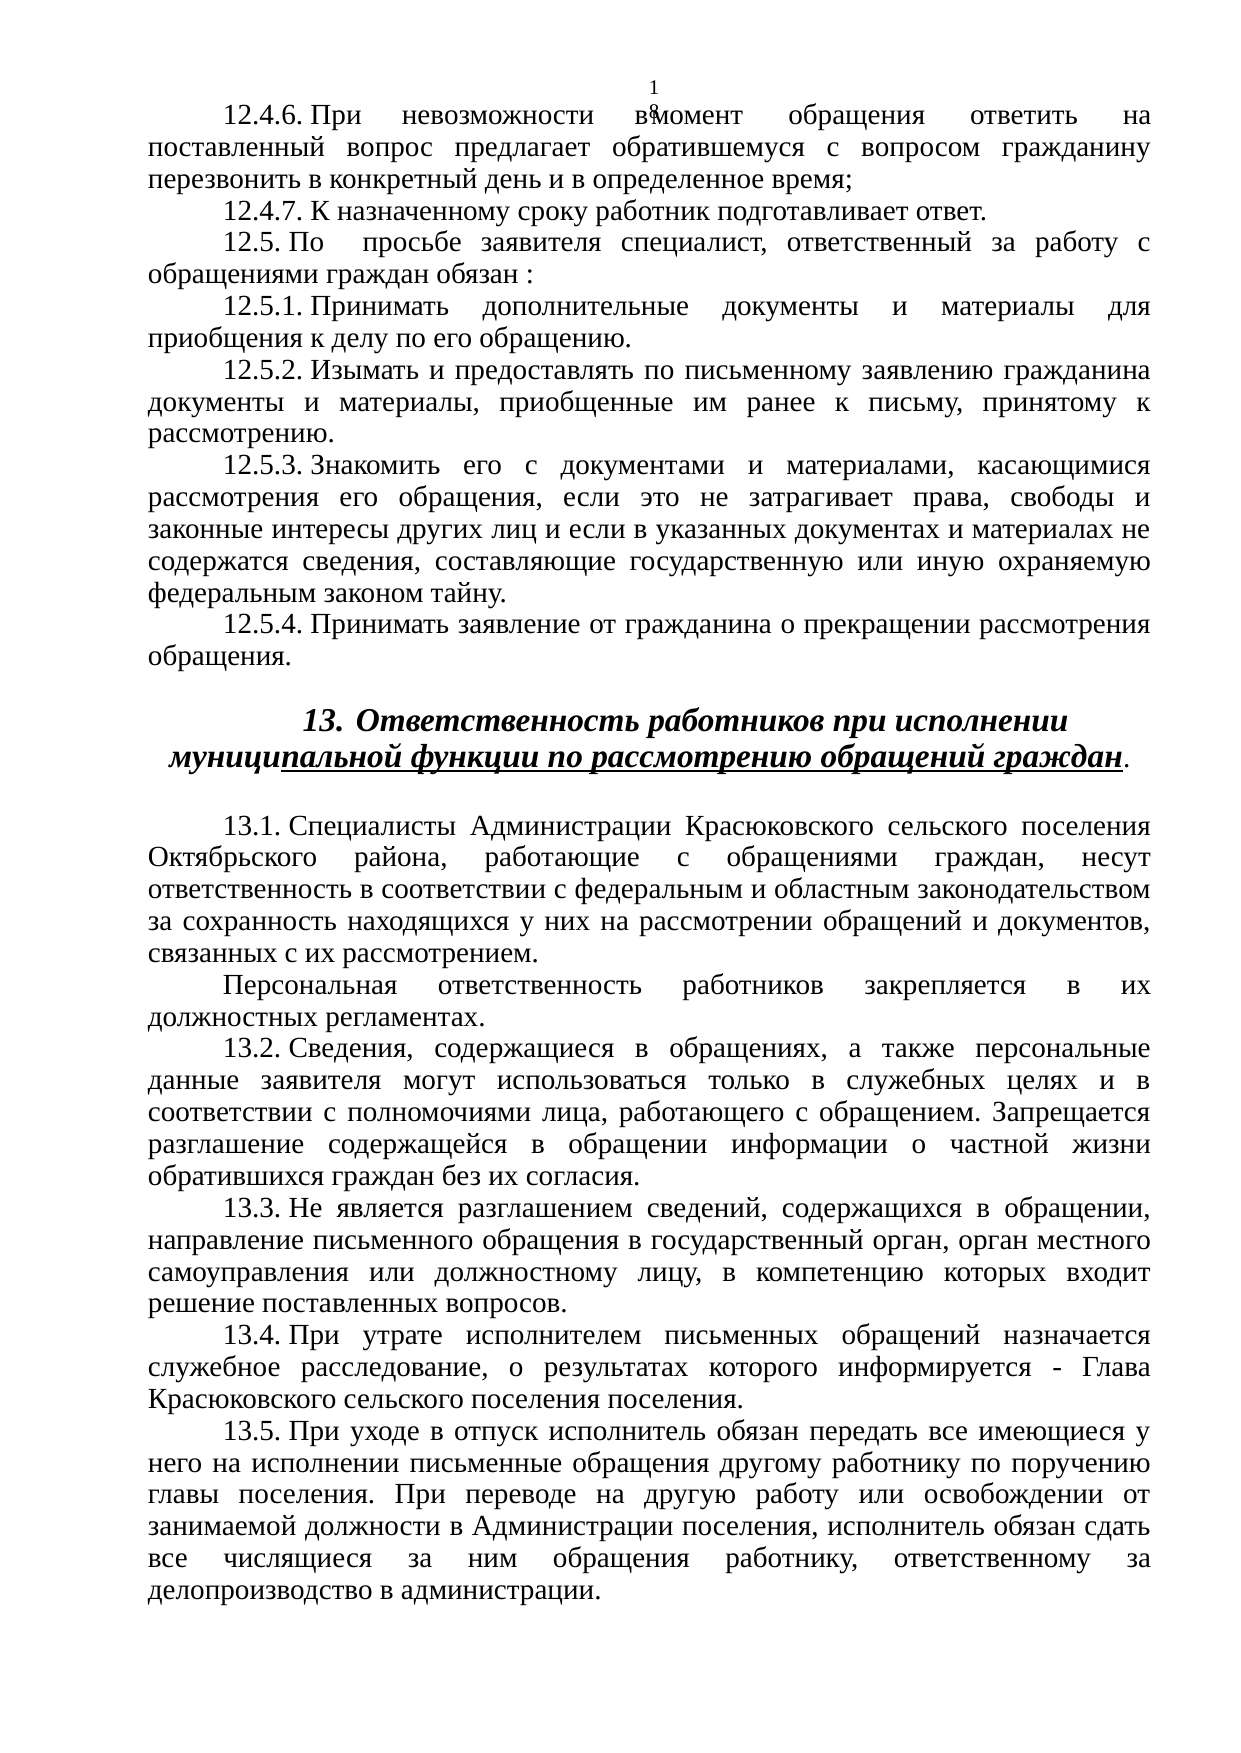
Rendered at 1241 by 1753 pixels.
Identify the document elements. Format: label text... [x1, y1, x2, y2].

text 13.5. При уходе в отпуск исполнитель обязан передать все имеющиеся у него на исполнении письменные обращения другому работнику по поручению главы поселения. При переводе на другую работу или освобождении от занимаемой должности в Администрации поселения, исполнитель обязан сдать все числящиеся за ним обращения работнику, ответственному за делопроизводство в администрации. [148, 1414, 1152, 1606]
text Персональная ответственность работников закрепляется в их должностных регламентах. [148, 969, 1152, 1032]
text 12.5. По просьбе заявителя специалист, ответственный за работу с обращениями граждан обязан : [148, 226, 1152, 290]
text 13. Ответственность работников при исполнении муниципальной функции по рассмотрению обращений граждан. [148, 702, 1152, 775]
text 12.5.2. Изымать и предоставлять по письменному заявлению гражданина документы и материалы, приобщенные им ранее к письму, принятому к рассмотрению. [148, 354, 1152, 449]
text 13.4. При утрате исполнителем письменных обращений назначается служебное расследование, о результатах которого информируется - Глава Красюковского сельского поселения поселения. [148, 1319, 1152, 1414]
text 12.5.1. Принимать дополнительные документы и материалы для приобщения к делу по его обращению. [148, 290, 1152, 354]
text 13.2. Сведения, содержащиеся в обращениях, а также персональные данные заявителя могут использоваться только в служебных целях и в соответствии с полномочиями лица, работающего с обращением. Запрещается разглашение содержащейся в обращении информации о частной жизни обратившихся граждан без их согласия. [148, 1032, 1152, 1192]
text 13.3. Не является разглашением сведений, содержащихся в обращении, направление письменного обращения в государственный орган, орган местного самоуправления или должностному лицу, в компетенцию которых входит решение поставленных вопросов. [148, 1192, 1152, 1319]
text 12.4.7. К назначенному сроку работник подготавливает ответ. [148, 194, 1152, 226]
text 12.5.3. Знакомить его с документами и материалами, касающимися рассмотрения его обращения, если это не затрагивает права, свободы и законные интересы других лиц и если в указанных документах и материалах не содержатся сведения, составляющие государственную или иную охраняемую федеральным законом тайну. [148, 449, 1152, 608]
text 12.4.6. При невозможности в момент обращения ответить на поставленный вопрос предлагает обратившемуся с вопросом гражданину перезвонить в конкретный день и в определенное время; [148, 99, 1152, 194]
text 13.1. Специалисты Администрации Красюковского сельского поселения Октябрьского района, работающие с обращениями граждан, несут ответственность в соответствии с федеральным и областным законодательством за сохранность находящихся у них на рассмотрении обращений и документов, связанных с их рассмотрением. [148, 809, 1152, 969]
text 12.5.4. Принимать заявление от гражданина о прекращении рассмотрения обращения. [148, 608, 1152, 672]
